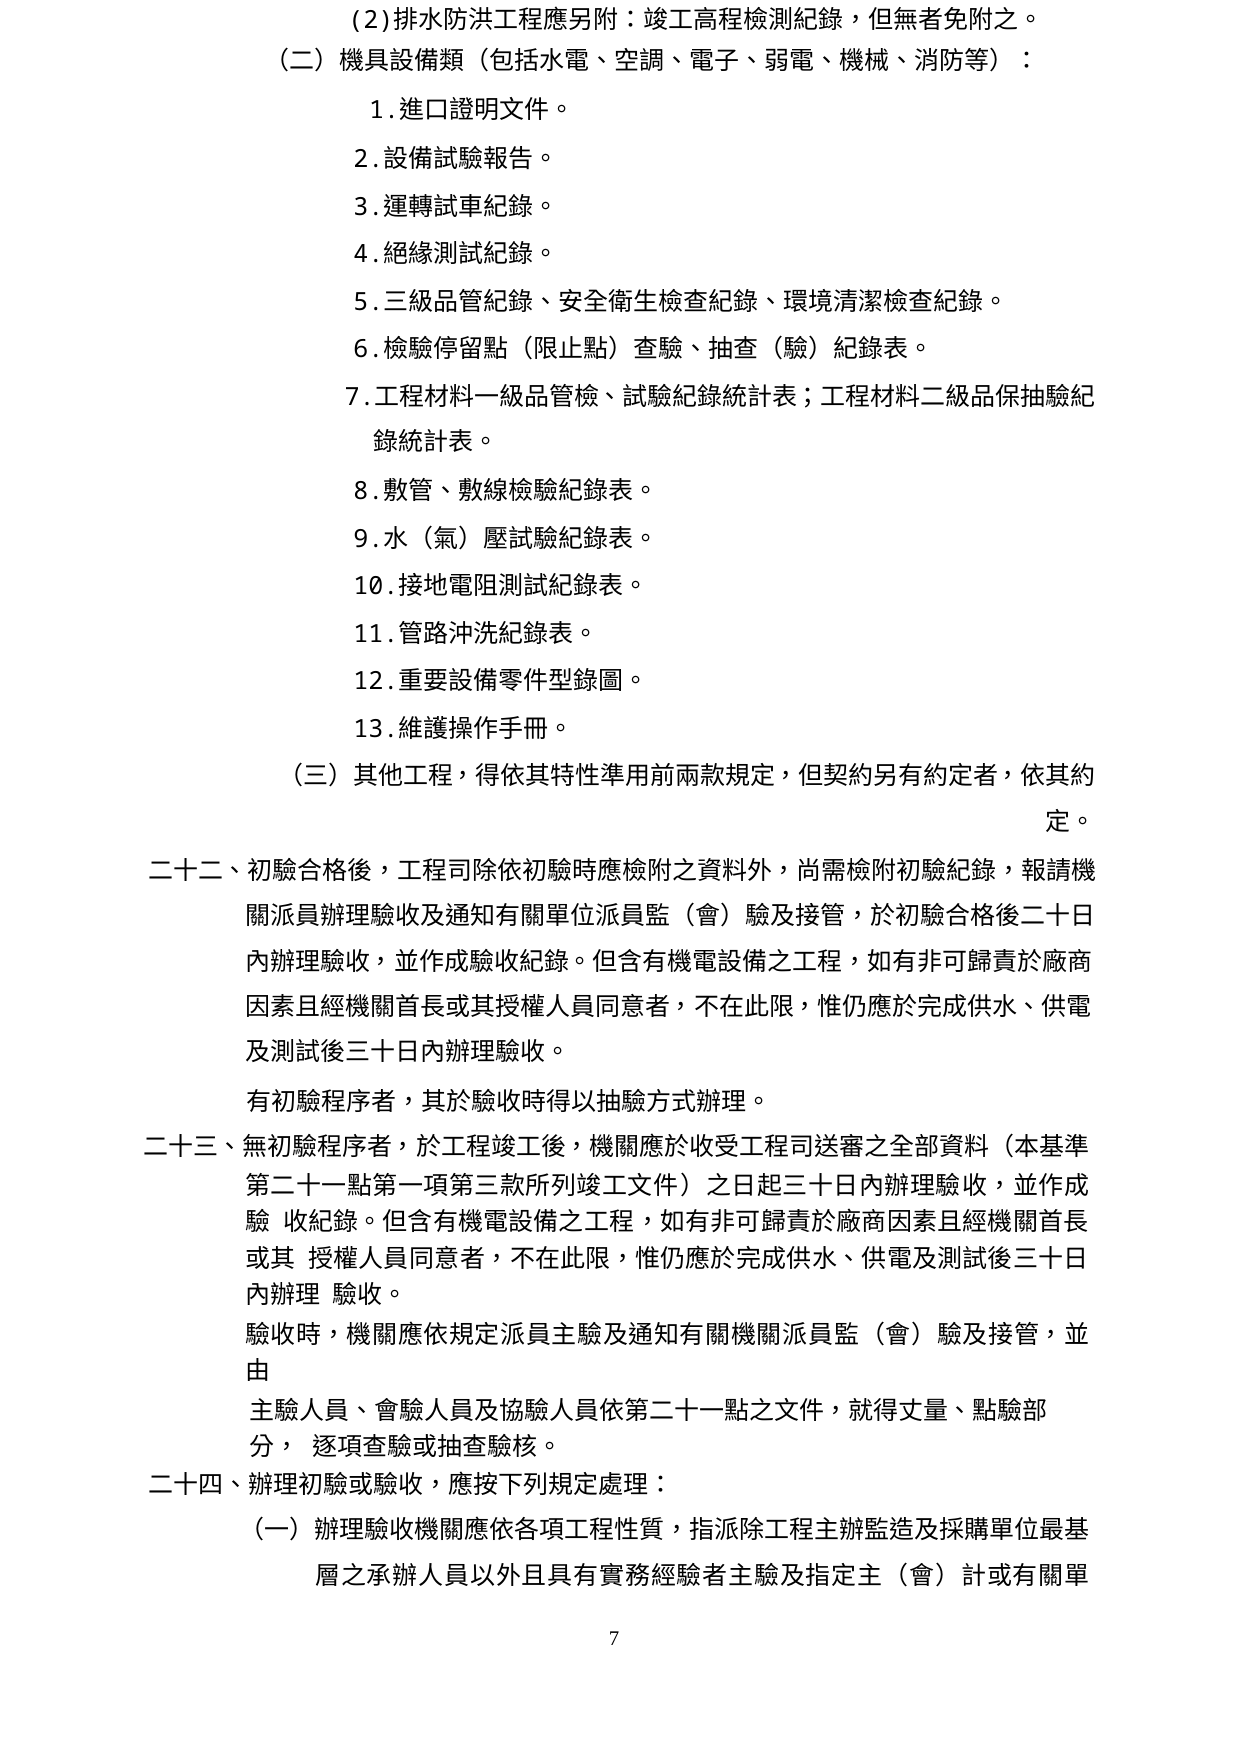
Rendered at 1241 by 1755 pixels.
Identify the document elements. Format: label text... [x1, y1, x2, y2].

text 7.工程材料一級品管檢、試驗紀錄統計表；工程材料二級品保抽驗紀錄統計表。 [344, 376, 1107, 458]
text 13.維護操作手冊。 [293, 708, 1107, 744]
text 第二十一點第一項第三款所列竣工文件）之日起三十日內辦理驗收，並作成驗 收紀錄。但含有機電設備之工程，如有非可歸責於廠商因素且經機關首長或其 授權人員同意者，不在此限，惟仍應於完成供水、供電及測試後三十日內辦理 驗收。 [245, 1165, 1089, 1311]
text 主驗人員、會驗人員及協驗人員依第二十一點之文件，就得丈量、點驗部分， 逐項查驗或抽查驗核。 [249, 1390, 1095, 1463]
text （三）其他工程，得依其特性準用前兩款規定，但契約另有約定者，依其約定。 [149, 756, 1095, 837]
text 6.檢驗停留點（限止點）查驗、抽查（驗）紀錄表。 [293, 329, 1107, 365]
text 12.重要設備零件型錄圖。 [293, 661, 1107, 697]
text 二十三、無初驗程序者，於工程竣工後，機關應於收受工程司送審之全部資料（本基準 [137, 1126, 1089, 1162]
text 8.敷管、敷線檢驗紀錄表。 [293, 471, 1107, 507]
text 2.設備試驗報告。 [293, 139, 1107, 175]
text 二十二、初驗合格後，工程司除依初驗時應檢附之資料外，尚需檢附初驗紀錄，報請機 關派員辦理驗收及通知有關單位派員監（會）驗及接管，於初驗合格後二十日 內辦理驗收，並作成驗收紀錄。但含有機電設備之工程，如有非可歸責於廠商 因素且經機關首長或其授權人員同意者，不在此限，惟仍應於完成供水、供電及測試後三十日內辦理驗收。 [149, 850, 1107, 1068]
text 11.管路沖洗紀錄表。 [293, 613, 1107, 649]
text 5.三級品管紀錄、安全衛生檢查紀錄、環境清潔檢查紀錄。 [293, 281, 1107, 317]
text 10.接地電阻測試紀錄表。 [293, 566, 1107, 602]
text (2)排水防洪工程應另附：竣工高程檢測紀錄，但無者免附之。 [318, 0, 1107, 36]
text 4.絕緣測試紀錄。 [293, 234, 1107, 270]
text 有初驗程序者，其於驗收時得以抽驗方式辦理。 [246, 1081, 1094, 1117]
text （二）機具設備類（包括水電、空調、電子、弱電、機械、消防等）： [264, 40, 1094, 76]
text 1.進口證明文件。 [189, 89, 1094, 126]
text 3.運轉試車紀錄。 [293, 186, 1107, 222]
text 驗收時，機關應依規定派員主驗及通知有關機關派員監（會）驗及接管，並由 [245, 1314, 1089, 1387]
text 9.水（氣）壓試驗紀錄表。 [293, 518, 1107, 554]
text 二十四、辦理初驗或驗收，應按下列規定處理： [149, 1464, 1107, 1501]
text （一）辦理驗收機關應依各項工程性質，指派除工程主辦監造及採購單位最基 層之承辦人員以外且具有實務經驗者主驗及指定主（會）計或有關單 [239, 1510, 1089, 1592]
